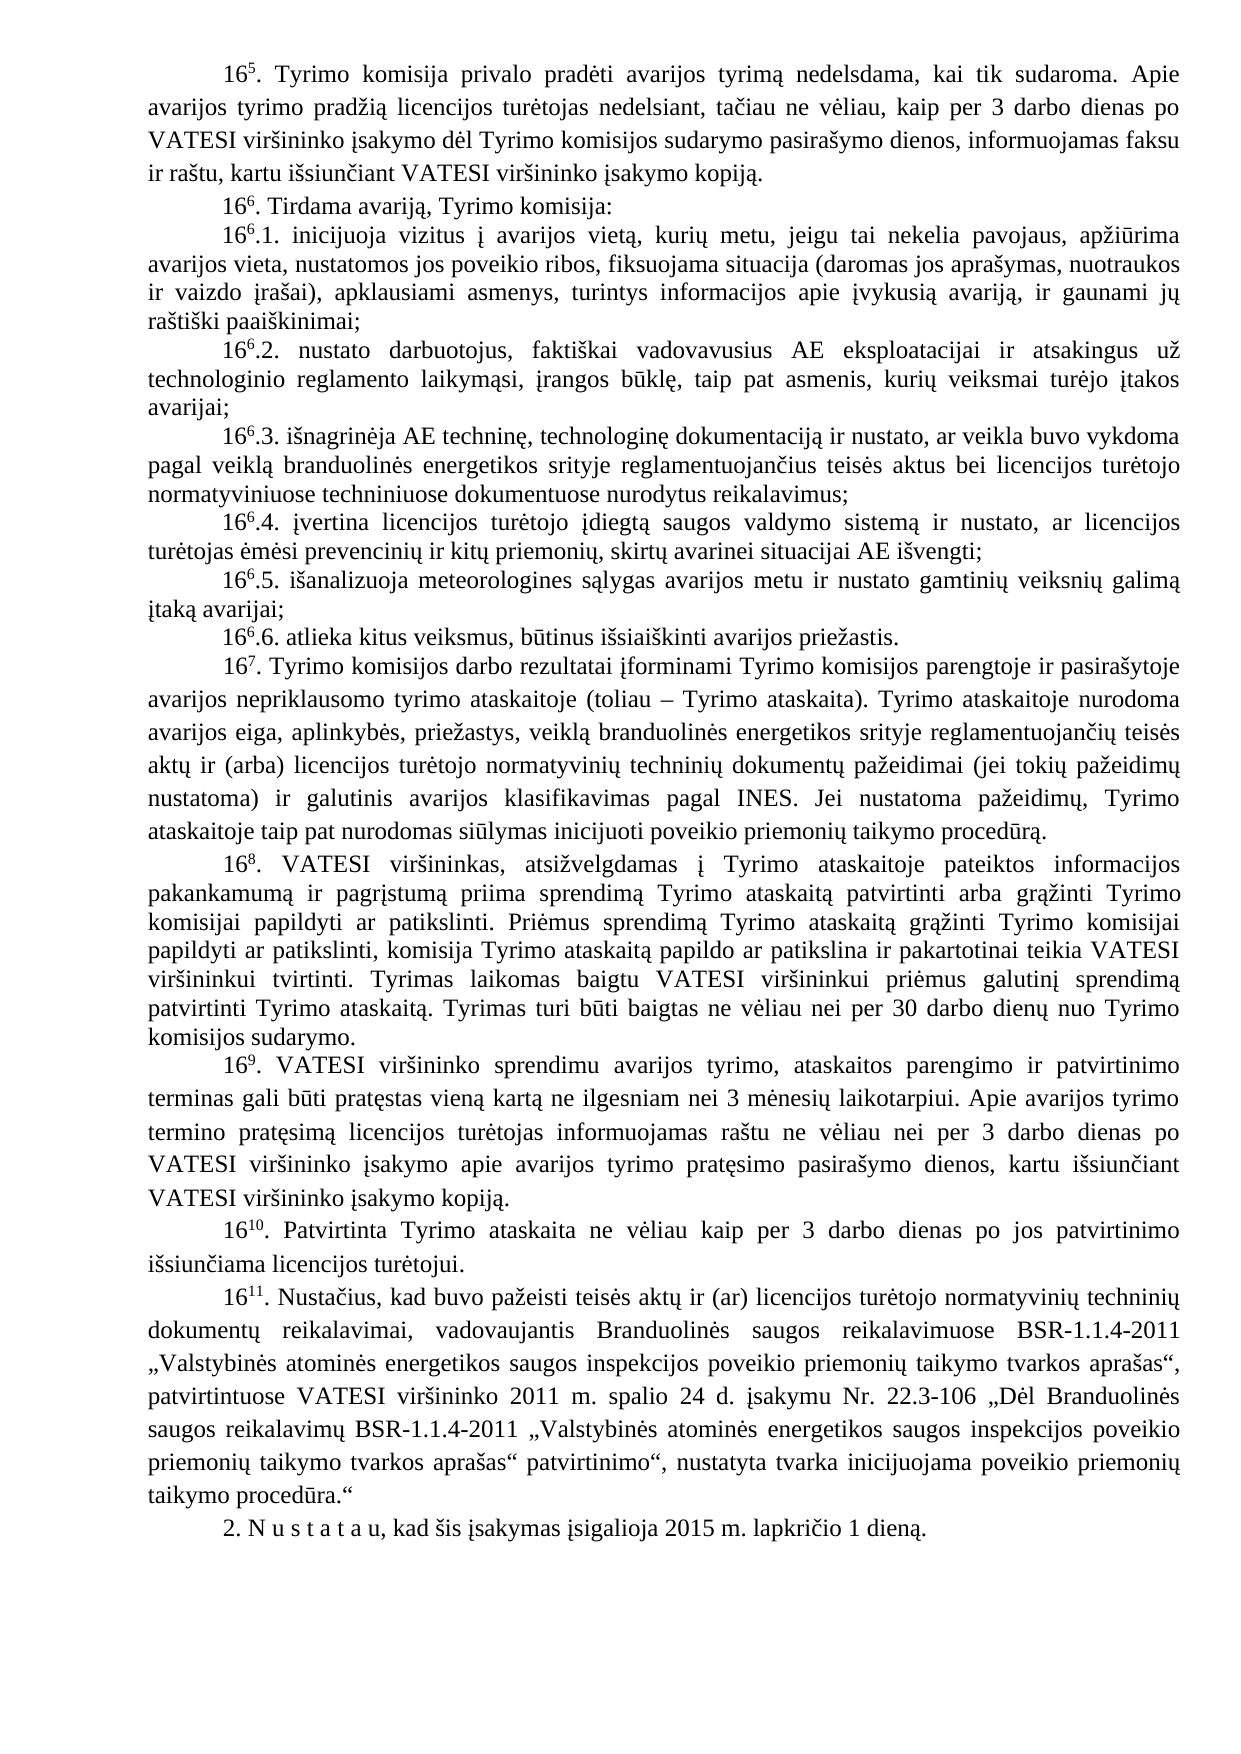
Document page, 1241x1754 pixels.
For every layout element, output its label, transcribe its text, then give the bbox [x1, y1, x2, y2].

text 166.2. nustato darbuotojus, faktiškai vadovavusius AE eksploatacijai ir atsakingus už technologinio reglamento laikymąsi, įrangos būklę, taip pat asmenis, kurių veiksmai turėjo įtakos avarijai; [148, 335, 1181, 421]
text 1611. Nustačius, kad buvo pažeisti teisės aktų ir (ar) licencijos turėtojo normatyvinių techninių dokumentų reikalavimai, vadovaujantis Branduolinės saugos reikalavimuose BSR-1.1.4-2011 „Valstybinės atominės energetikos saugos inspekcijos poveikio priemonių taikymo tvarkos aprašas“, patvirtintuose VATESI viršininko 2011 m. spalio 24 d. įsakymu Nr. 22.3-106 „Dėl Branduolinės saugos reikalavimų BSR-1.1.4-2011 „Valstybinės atominės energetikos saugos inspekcijos poveikio priemonių taikymo tvarkos aprašas“ patvirtinimo“, nustatyta tvarka inicijuojama poveikio priemonių taikymo procedūra.“ [148, 1282, 1181, 1508]
text 169. VATESI viršininko sprendimu avarijos tyrimo, ataskaitos parengimo ir patvirtinimo terminas gali būti pratęstas vieną kartą ne ilgesniam nei 3 mėnesių laikotarpiui. Apie avarijos tyrimo termino pratęsimą licencijos turėtojas informuojamas raštu ne vėliau nei per 3 darbo dienas po VATESI viršininko įsakymo apie avarijos tyrimo pratęsimo pasirašymo dienos, kartu išsiunčiant VATESI viršininko įsakymo kopiją. [148, 1051, 1181, 1211]
text 166.3. išnagrinėja AE techninę, technologinę dokumentaciją ir nustato, ar veikla buvo vykdoma pagal veiklą branduolinės energetikos srityje reglamentuojančius teisės aktus bei licencijos turėtojo normatyviniuose techniniuose dokumentuose nurodytus reikalavimus; [148, 421, 1181, 507]
text 166.1. inicijuoja vizitus į avarijos vietą, kurių metu, jeigu tai nekelia pavojaus, apžiūrima avarijos vieta, nustatomos jos poveikio ribos, fiksuojama situacija (daromas jos aprašymas, nuotraukos ir vaizdo įrašai), apklausiami asmenys, turintys informacijos apie įvykusią avariją, ir gaunami jų raštiški paaiškinimai; [148, 220, 1181, 335]
text 2. N u s t a t a u, kad šis įsakymas įsigalioja 2015 m. lapkričio 1 dieną. [148, 1513, 1181, 1542]
text 167. Tyrimo komisijos darbo rezultatai įforminami Tyrimo komisijos parengtoje ir pasirašytoje avarijos nepriklausomo tyrimo ataskaitoje (toliau – Tyrimo ataskaita). Tyrimo ataskaitoje nurodoma avarijos eiga, aplinkybės, priežastys, veiklą branduolinės energetikos srityje reglamentuojančių teisės aktų ir (arba) licencijos turėtojo normatyvinių techninių dokumentų pažeidimai (jei tokių pažeidimų nustatoma) ir galutinis avarijos klasifikavimas pagal INES. Jei nustatoma pažeidimų, Tyrimo ataskaitoje taip pat nurodomas siūlymas inicijuoti poveikio priemonių taikymo procedūrą. [148, 651, 1181, 845]
text 166. Tirdama avariją, Tyrimo komisija: [148, 191, 1181, 220]
text 166.6. atlieka kitus veiksmus, būtinus išsiaiškinti avarijos priežastis. [148, 622, 1181, 651]
text 165. Tyrimo komisija privalo pradėti avarijos tyrimą nedelsdama, kai tik sudaroma. Apie avarijos tyrimo pradžią licencijos turėtojas nedelsiant, tačiau ne vėliau, kaip per 3 darbo dienas po VATESI viršininko įsakymo dėl Tyrimo komisijos sudarymo pasirašymo dienos, informuojamas faksu ir raštu, kartu išsiunčiant VATESI viršininko įsakymo kopiją. [148, 59, 1181, 187]
text 168. VATESI viršininkas, atsižvelgdamas į Tyrimo ataskaitoje pateiktos informacijos pakankamumą ir pagrįstumą priima sprendimą Tyrimo ataskaitą patvirtinti arba grąžinti Tyrimo komisijai papildyti ar patikslinti. Priėmus sprendimą Tyrimo ataskaitą grąžinti Tyrimo komisijai papildyti ar patikslinti, komisija Tyrimo ataskaitą papildo ar patikslina ir pakartotinai teikia VATESI viršininkui tvirtinti. Tyrimas laikomas baigtu VATESI viršininkui priėmus galutinį sprendimą patvirtinti Tyrimo ataskaitą. Tyrimas turi būti baigtas ne vėliau nei per 30 darbo dienų nuo Tyrimo komisijos sudarymo. [148, 849, 1181, 1051]
text 1610. Patvirtinta Tyrimo ataskaita ne vėliau kaip per 3 darbo dienas po jos patvirtinimo išsiunčiama licencijos turėtojui. [148, 1216, 1181, 1277]
text 166.5. išanalizuoja meteorologines sąlygas avarijos metu ir nustato gamtinių veiksnių galimą įtaką avarijai; [148, 565, 1181, 622]
text 166.4. įvertina licencijos turėtojo įdiegtą saugos valdymo sistemą ir nustato, ar licencijos turėtojas ėmėsi prevencinių ir kitų priemonių, skirtų avarinei situacijai AE išvengti; [148, 507, 1181, 565]
